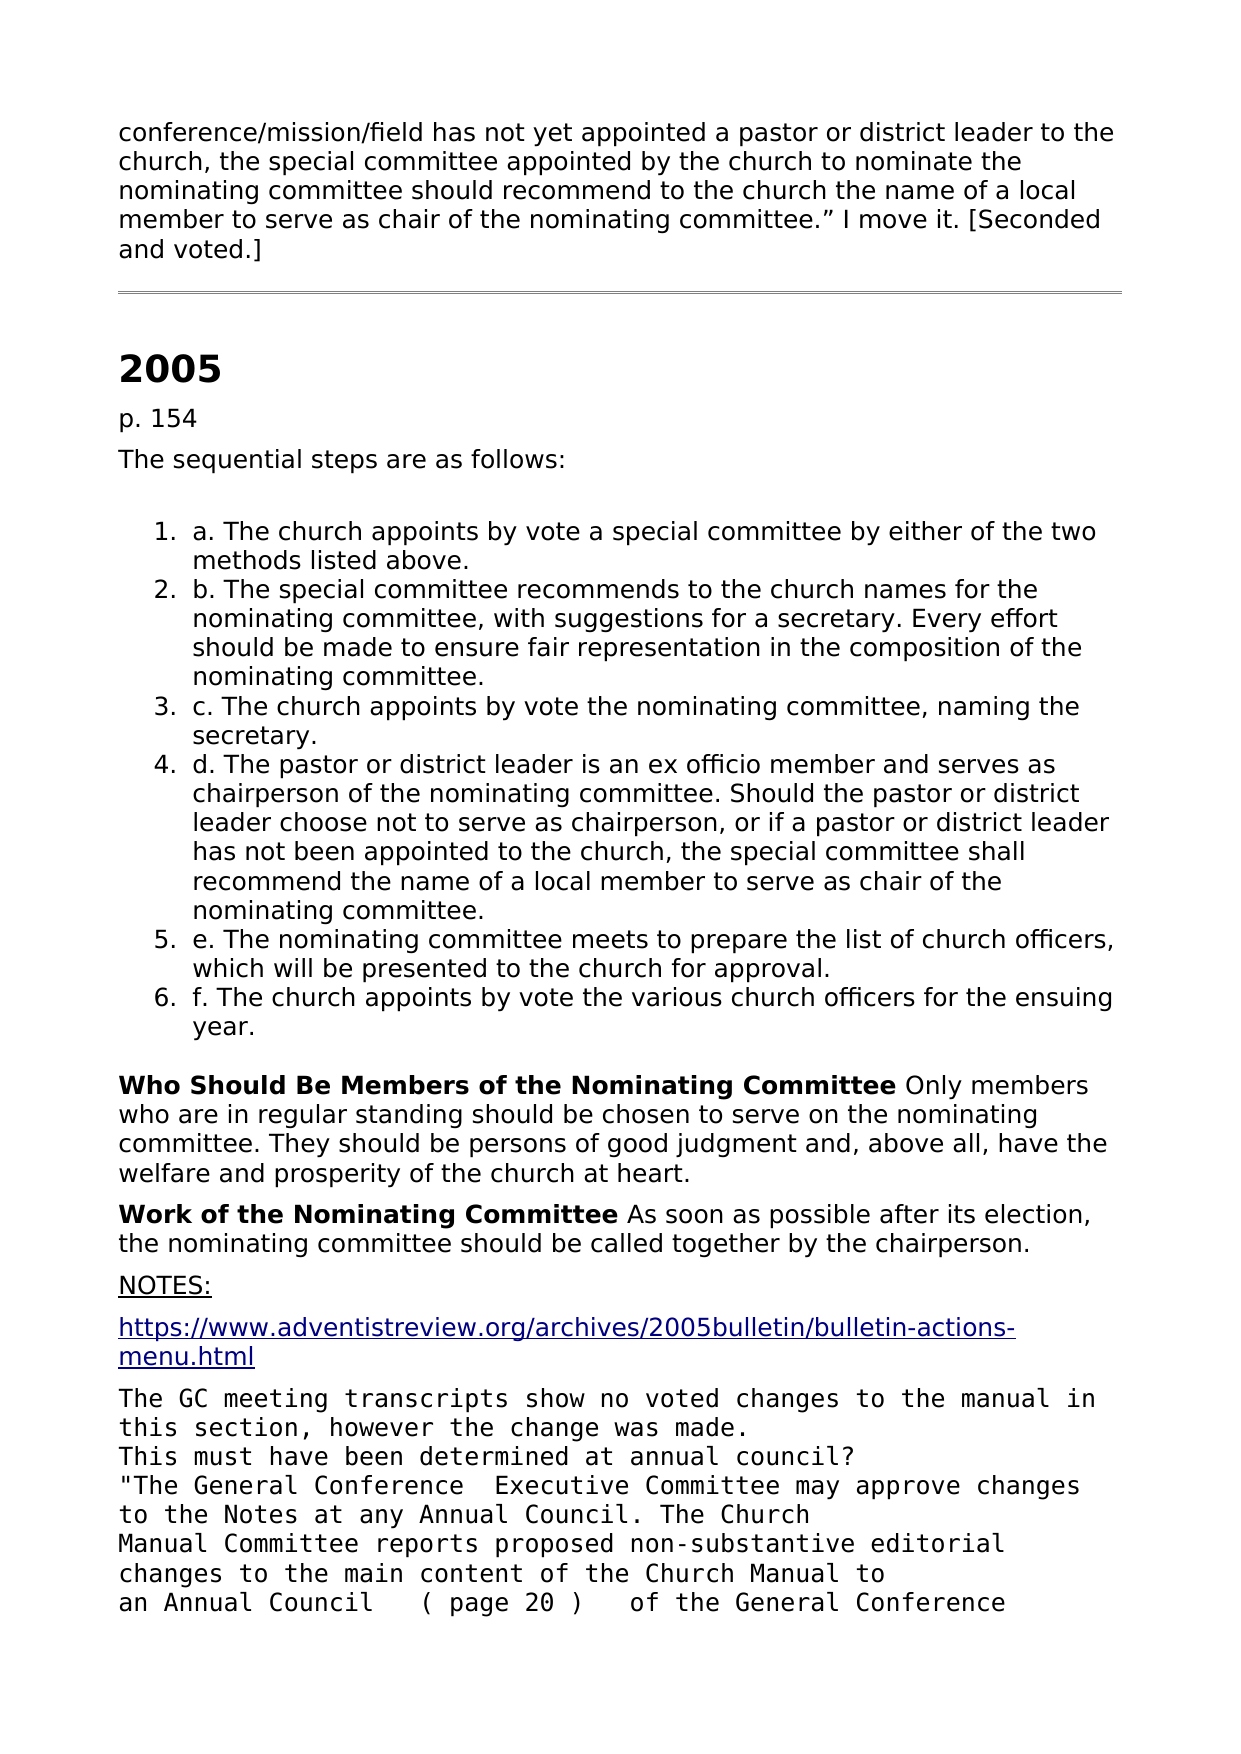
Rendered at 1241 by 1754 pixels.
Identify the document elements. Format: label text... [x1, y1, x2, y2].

text The sequential steps are as follows: [118, 446, 1122, 475]
text Work of the Nominating Committee As soon as possible after its election, the nominating committee should be called together by the chairperson. [118, 1200, 1122, 1259]
text NOTES: [118, 1271, 1122, 1300]
list a. The church appoints by vote a special committee by either of the two methods listed above. [177, 517, 1122, 575]
subtitle 2005 [118, 348, 1122, 391]
text The GC meeting transcripts show no voted changes to the manual in this section, however the change was made. This must have been determined at annual council? "The General Conference Executive Committee may approve changes to the Notes at any Annual Council. The Church Manual Committee reports proposed non-substantive editorial changes to the main content of the Church Manual to an Annual Council ( page 20 ) of the General Conference [118, 1384, 1122, 1617]
list e. The nominating committee meets to prepare the list of church officers, which will be presented to the church for approval. [177, 925, 1122, 983]
text p. 154 [118, 404, 1122, 433]
text conference/mission/field has not yet appointed a pastor or district leader to the church, the special committee appointed by the church to nominate the nominating committee should recommend to the church the name of a local member to serve as chair of the nominating committee.” I move it. [Seconded and voted.] [118, 118, 1122, 264]
list c. The church appoints by vote the nominating committee, naming the secretary. [177, 692, 1122, 750]
text Who Should Be Members of the Nominating Committee Only members who are in regular standing should be chosen to serve on the nominating committee. They should be persons of good judgment and, above all, have the welfare and prosperity of the church at heart. [118, 1071, 1122, 1188]
list b. The special committee recommends to the church names for the nominating committee, with suggestions for a secretary. Every effort should be made to ensure fair representation in the composition of the nominating committee. [177, 575, 1122, 692]
list d. The pastor or district leader is an ex officio member and serves as chairperson of the nominating committee. Should the pastor or district leader choose not to serve as chairperson, or if a pastor or district leader has not been appointed to the church, the special committee shall recommend the name of a local member to serve as chair of the nominating committee. [177, 750, 1122, 925]
text https://www.adventistreview.org/archives/2005bulletin/bulletin-actions-menu.html [118, 1313, 1122, 1371]
list f. The church appoints by vote the various church officers for the ensuing year. [177, 983, 1122, 1042]
